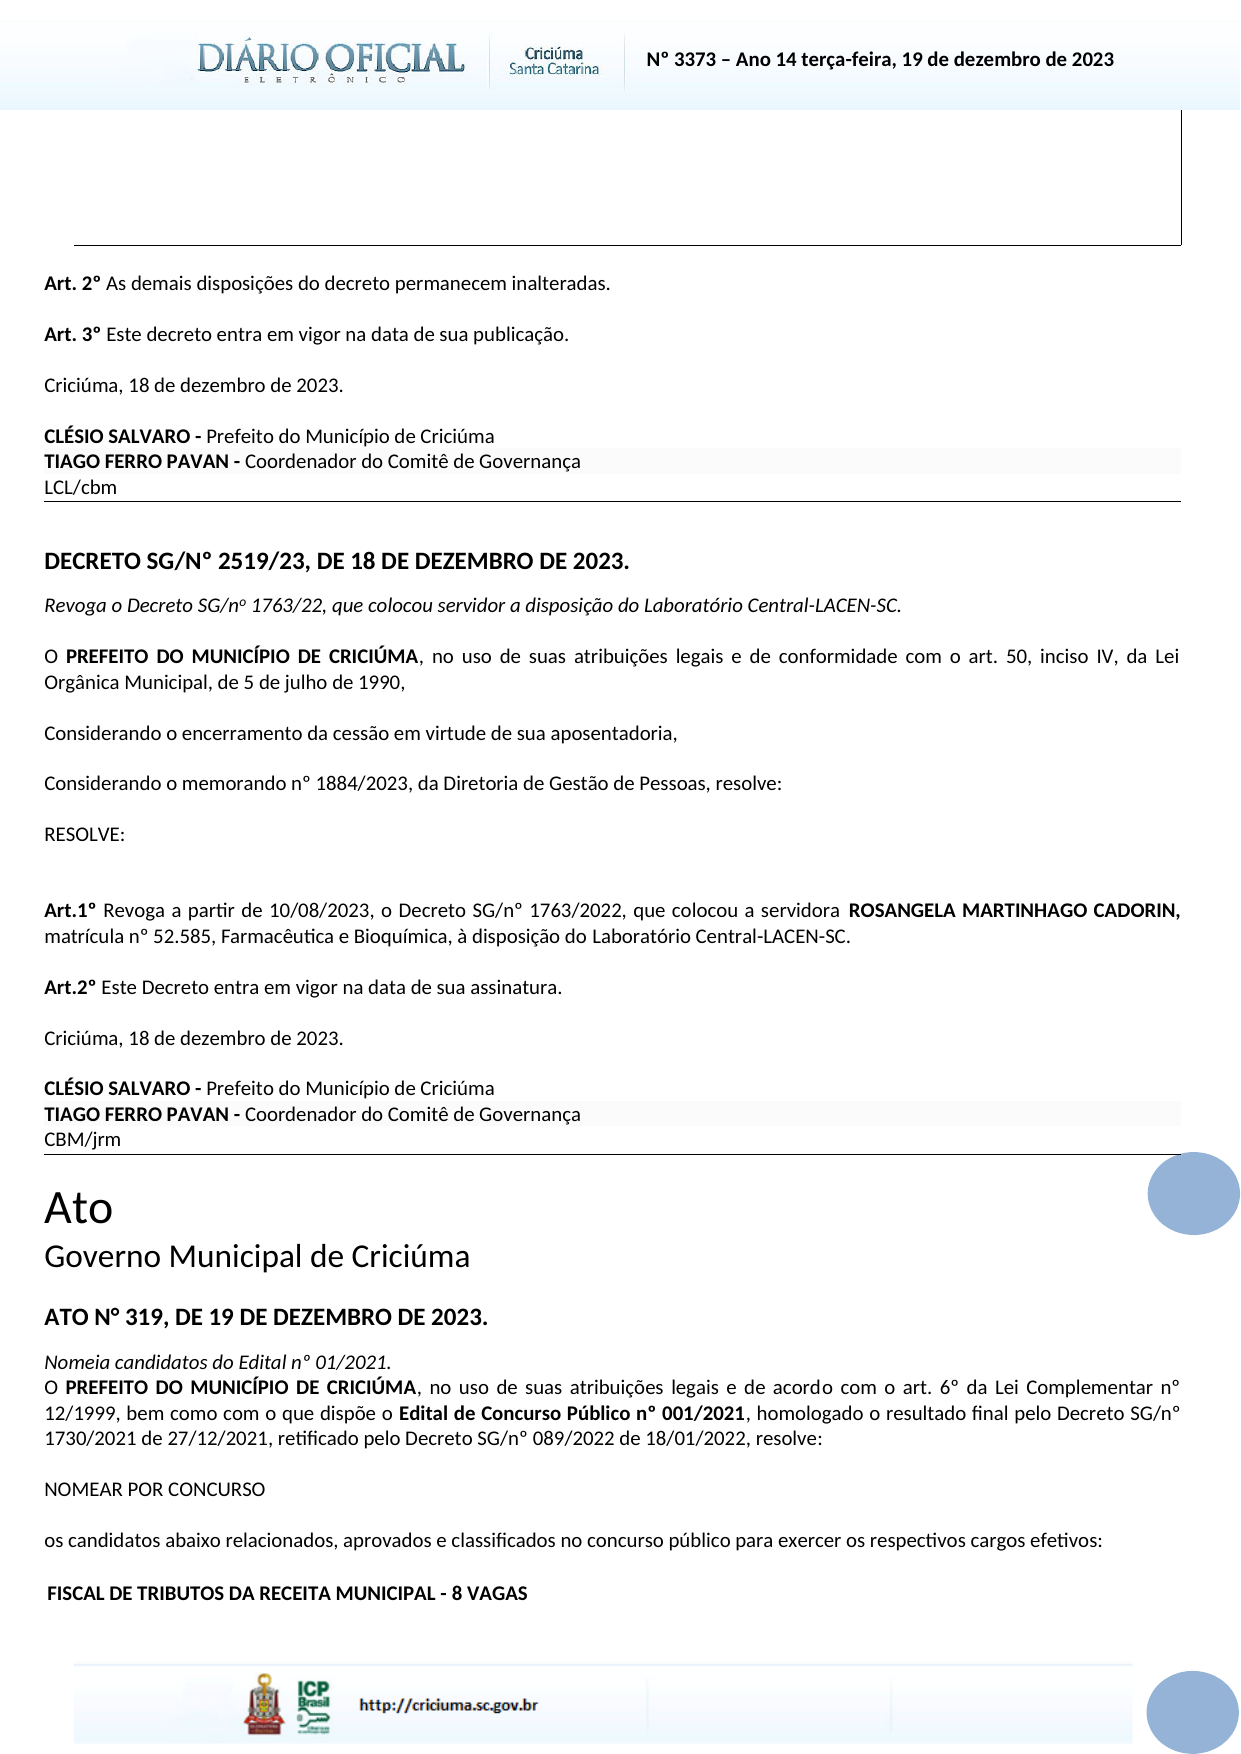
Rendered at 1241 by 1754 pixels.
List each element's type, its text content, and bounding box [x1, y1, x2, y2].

text LCL/cbm [44, 474, 1181, 501]
text Ato [44, 1176, 1181, 1235]
text RESOLVE: [44, 821, 1181, 847]
text TIAGO FERRO PAVAN - Coordenador do Comitê de Governança [44, 1101, 1181, 1126]
text O PREFEITO DO MUNICÍPIO DE CRICIÚMA, no uso de suas atribuições legais e de acordo com o art. 6º da Lei Complementar nº 12/1999, bem como com o que dispõe o Edital de Concurso Público nº 001/2021, homologado o resultado final pelo Decreto SG/nº 1730/2021 de 27/12/2021, retificado pelo Decreto SG/nº 089/2022 de 18/01/2022, resolve: [44, 1374, 1181, 1451]
text Considerando o memorando nº 1884/2023, da Diretoria de Gestão de Pessoas, resolve: [44, 771, 1181, 796]
text Art.2º Este Decreto entra em vigor na data de sua assinatura. [44, 974, 1181, 999]
text TIAGO FERRO PAVAN - Coordenador do Comitê de Governança [44, 448, 1181, 474]
text Criciúma, 18 de dezembro de 2023. [44, 1025, 1181, 1050]
text Art. 2º As demais disposições do decreto permanecem inalteradas. [44, 271, 1181, 296]
text Criciúma, 18 de dezembro de 2023. [44, 372, 1181, 398]
text Art.1º Revoga a partir de 10/08/2023, o Decreto SG/nº 1763/2022, que colocou a servidora ROSANGELA MARTINHAGO CADORIN, matrícula nº 52.585, Farmacêutica e Bioquímica, à disposição do Laboratório Central-LACEN-SC. [44, 898, 1181, 948]
text Governo Municipal de Criciúma [44, 1235, 1181, 1276]
text Nomeia candidatos do Edital nº 01/2021. [44, 1349, 1181, 1374]
text DECRETO SG/Nº 2519/23, DE 18 DE DEZEMBRO DE 2023. [44, 545, 1181, 576]
text Considerando o encerramento da cessão em virtude de sua aposentadoria, [44, 720, 1181, 745]
table_header FISCAL DE TRIBUTOS DA RECEITA MUNICIPAL - 8 VAGAS [44, 1578, 989, 1634]
text ATO N° 319, DE 19 DE DEZEMBRO DE 2023. [44, 1301, 1166, 1332]
text CLÉSIO SALVARO - Prefeito do Município de Criciúma [44, 1076, 1181, 1101]
text NOMEAR POR CONCURSO [44, 1476, 1181, 1501]
text CBM/jrm [44, 1126, 1181, 1154]
table_header [989, 1578, 1181, 1634]
text CLÉSIO SALVARO - Prefeito do Município de Criciúma [44, 423, 1181, 448]
text os candidatos abaixo relacionados, aprovados e classificados no concurso público para exercer os respectivos cargos efetivos: [44, 1527, 1181, 1552]
text Art. 3º Este decreto entra em vigor na data de sua publicação. [44, 321, 1181, 347]
text Revoga o Decreto SG/no 1763/22, que colocou servidor a disposição do Laboratório Central-LACEN-SC. [44, 593, 1181, 618]
text O PREFEITO DO MUNICÍPIO DE CRICIÚMA, no uso de suas atribuições legais e de conformidade com o art. 50, inciso IV, da Lei Orgânica Municipal, de 5 de julho de 1990, [44, 643, 1181, 694]
